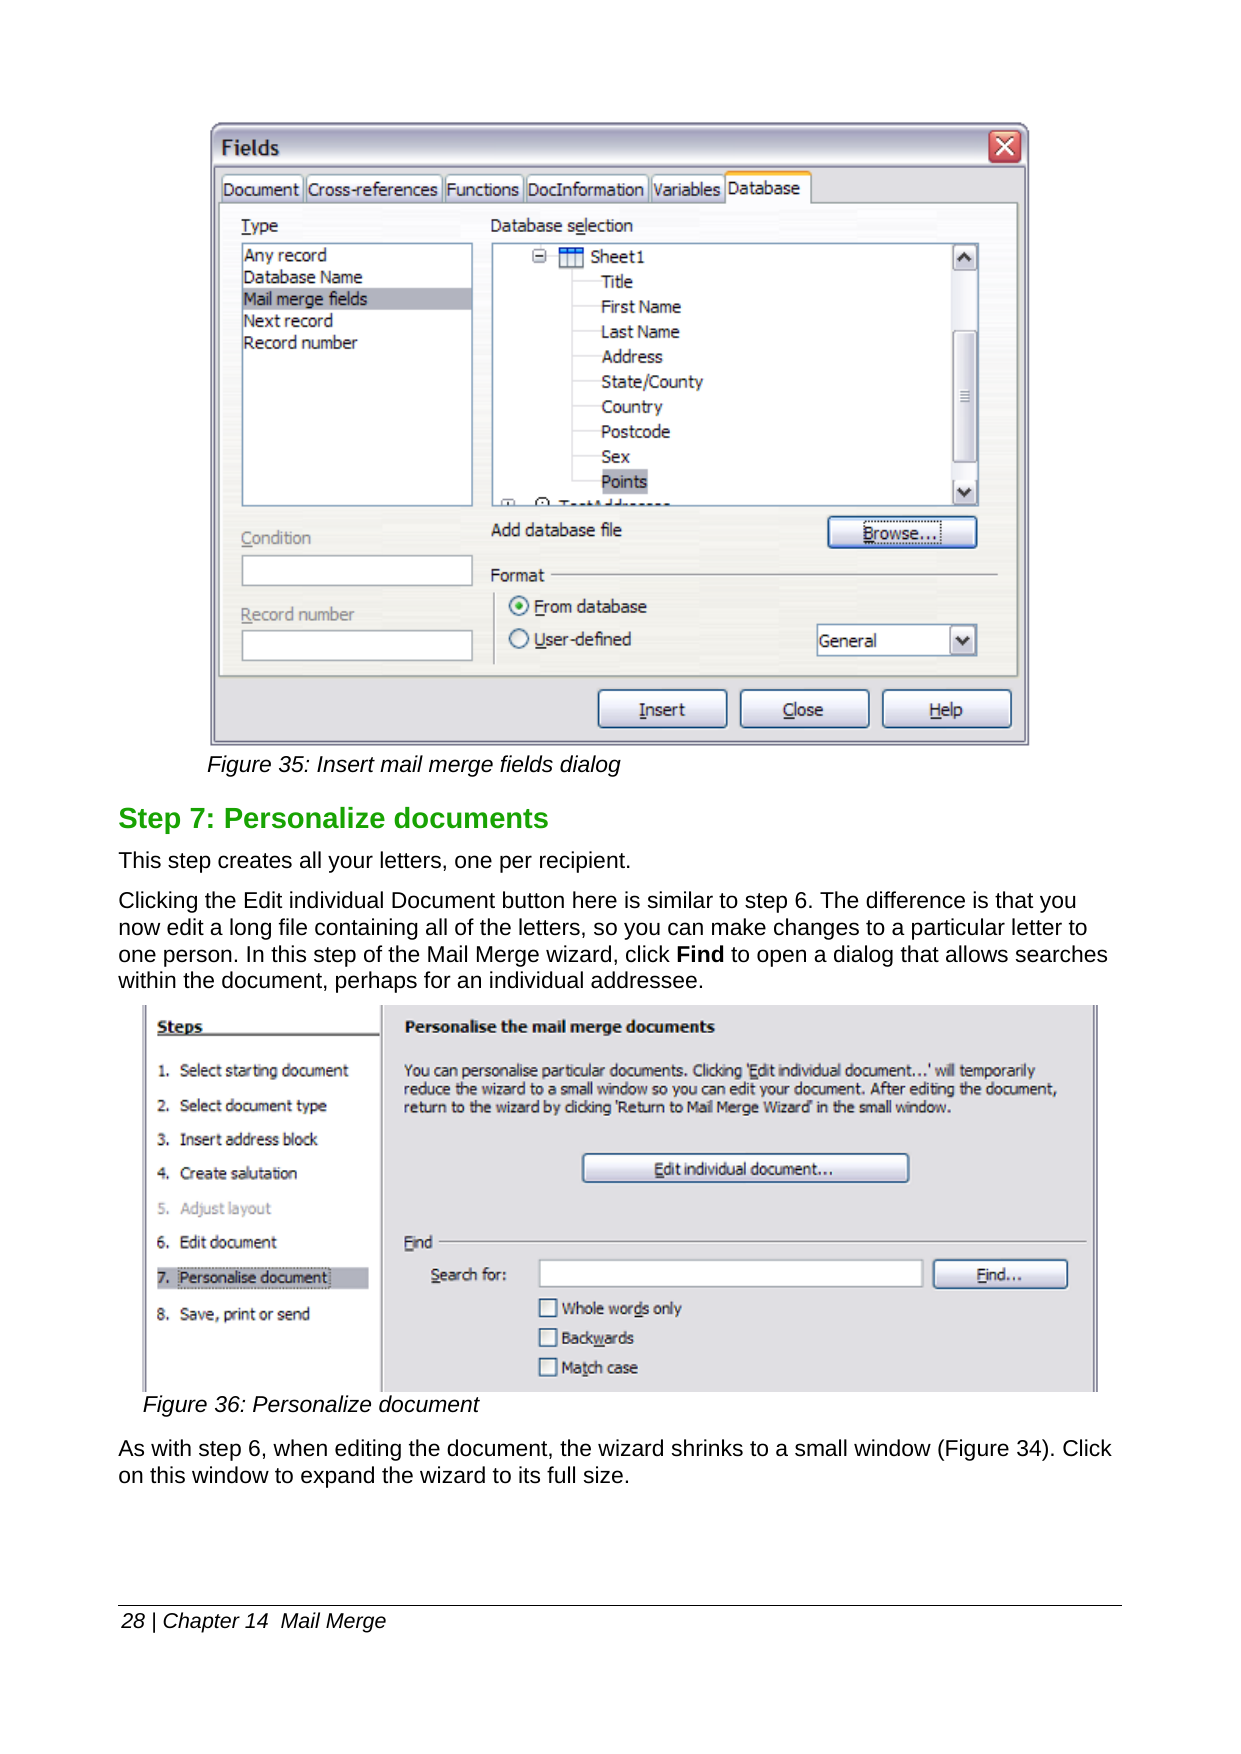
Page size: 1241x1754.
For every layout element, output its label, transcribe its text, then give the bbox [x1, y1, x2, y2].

text As with step 6, when editing the document, the wizard shrinks to a small window (Figure 34). Click on this window to expand the wizard to its full size. [118, 1433, 1122, 1488]
text Figure 35: Insert mail merge fields dialog [207, 752, 1033, 778]
text Clicking the Edit individual Document button here is similar to step 6. The difference is that you now edit a long file containing all of the letters, so you can make changes to a particular letter to one person. In this step of the Mail Merge wizard, click Find to open a dialog that allows searches within the document, perhaps for an individual addressee. [118, 886, 1122, 993]
picture [142, 1005, 1098, 1392]
subtitle Step 7: Personalize documents [118, 801, 1122, 835]
text This step creates all your letters, one per recipient. [118, 847, 1122, 873]
picture [206, 118, 1034, 752]
text Figure 36: Personalize document [143, 1392, 1097, 1418]
